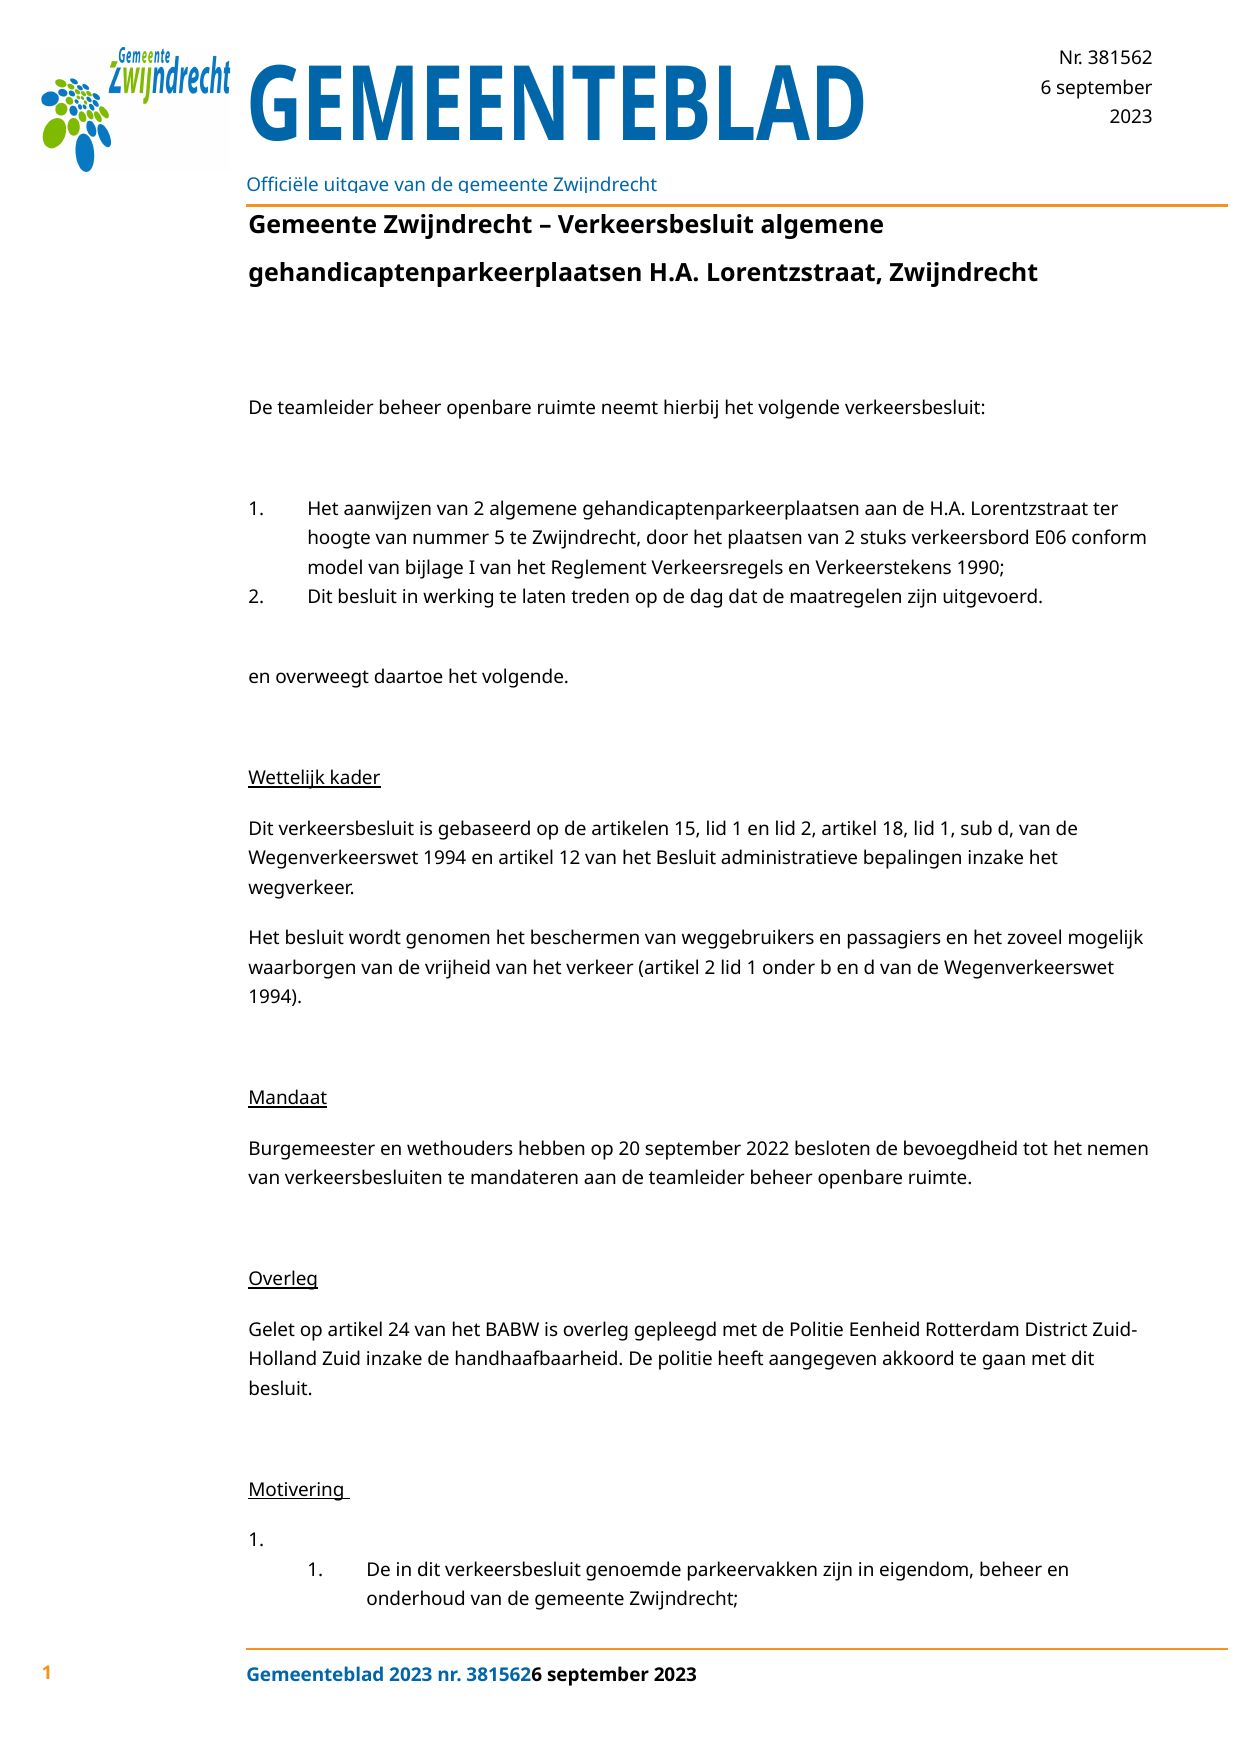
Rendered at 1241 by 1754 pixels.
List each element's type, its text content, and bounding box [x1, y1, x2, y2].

text en overweegt daartoe het volgende. [248, 664, 1152, 689]
list De in dit verkeersbesluit genoemde parkeervakken zijn in eigendom, beheer en onderhoud van de gemeente Zwijndrecht; [307, 1556, 1152, 1611]
text De teamleider beheer openbare ruimte neemt hierbij het volgende verkeersbesluit: [248, 394, 1152, 420]
list Het aanwijzen van 2 algemene gehandicaptenparkeerplaatsen aan de H.A. Lorentzstraat ter hoogte van nummer 5 te Zwijndrecht, door het plaatsen van 2 stuks verkeersbord E06 conform model van bijlage I van het Reglement Verkeersregels en Verkeerstekens 1990; [248, 495, 1152, 580]
text Dit verkeersbesluit is gebaseerd op de artikelen 15, lid 1 en lid 2, artikel 18, lid 1, sub d, van de Wegenverkeerswet 1994 en artikel 12 van het Besluit administratieve bepalingen inzake het wegverkeer. [248, 815, 1152, 900]
list Dit besluit in werking te laten treden op de dag dat de maatregelen zijn uitgevoerd. [248, 584, 1152, 609]
picture [41, 47, 231, 172]
text Mandaat [248, 1084, 1152, 1110]
text Het besluit wordt genomen het beschermen van weggebruikers en passagiers en het zoveel mogelijk waarborgen van de vrijheid van het verkeer (artikel 2 lid 1 onder b en d van de Wegenverkeerswet 1994). [248, 924, 1152, 1009]
text Gemeente Zwijndrecht – Verkeersbesluit algemene gehandicaptenparkeerplaatsen H.A. Lorentzstraat, Zwijndrecht [248, 207, 1152, 288]
text Overleg [248, 1265, 1152, 1291]
text Motivering [248, 1476, 1152, 1501]
text Gelet op artikel 24 van het BABW is overleg gepleegd met de Politie Eenheid Rotterdam District Zuid-Holland Zuid inzake de handhaafbaarheid. De politie heeft aangegeven akkoord te gaan met dit besluit. [248, 1316, 1152, 1401]
text Wettelijk kader [248, 764, 1152, 790]
text Burgemeester en wethouders hebben op 20 september 2022 besloten de bevoegdheid tot het nemen van verkeersbesluiten te mandateren aan de teamleider beheer openbare ruimte. [248, 1135, 1152, 1190]
